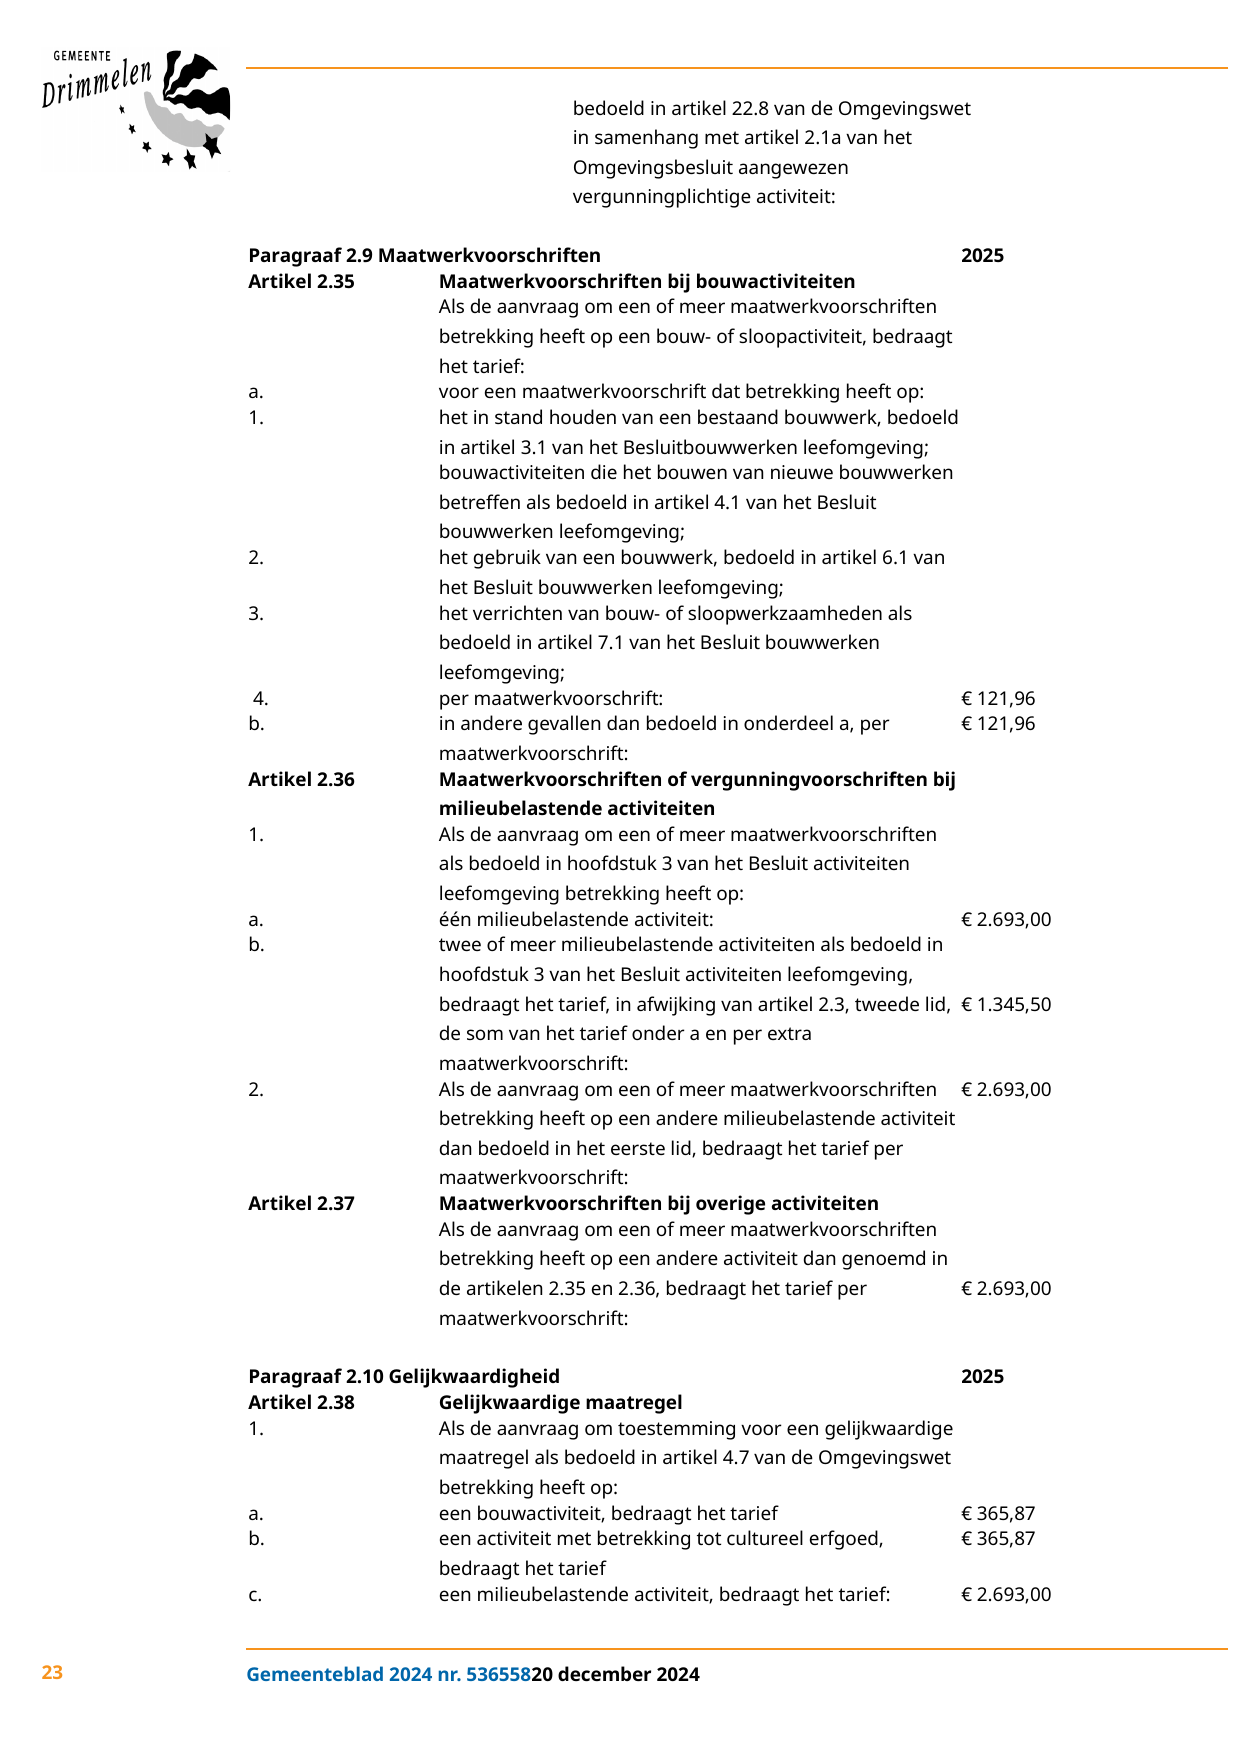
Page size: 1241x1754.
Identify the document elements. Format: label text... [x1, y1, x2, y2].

table_cell voor een maatwerkvoorschrift dat betrekking heeft op: [439, 379, 961, 404]
table_cell 2. [248, 545, 439, 600]
table_cell in andere gevallen dan bedoeld in onderdeel a, per maatwerkvoorschrift: [439, 710, 961, 766]
table_cell Maatwerkvoorschriften of vergunningvoorschriften bij milieubelastende activiteiten [439, 766, 961, 821]
table_cell [961, 460, 1152, 544]
table_cell 4. [248, 685, 439, 710]
table_cell 1. [248, 1415, 439, 1500]
table_cell [961, 600, 1152, 685]
table_cell [961, 766, 1152, 821]
table_cell per maatwerkvoorschrift: [439, 685, 961, 710]
table_cell een activiteit met betrekking tot cultureel erfgoed, bedraagt het tarief [439, 1525, 961, 1581]
table_cell b. [248, 1525, 439, 1581]
table_cell een bouwactiviteit, bedraagt het tarief [439, 1500, 961, 1525]
table_cell 1. [248, 404, 439, 459]
table_cell [961, 268, 1152, 294]
table_cell [961, 1415, 1152, 1500]
table_cell één milieubelastende activiteit: [439, 906, 961, 932]
table_cell a. [248, 379, 439, 404]
table_header Paragraaf 2.10 Gelijkwaardigheid [248, 1363, 961, 1389]
table_cell Maatwerkvoorschriften bij bouwactiviteiten [439, 268, 961, 294]
table_cell 3. [248, 600, 439, 685]
table_cell Artikel 2.38 [248, 1389, 439, 1415]
table_cell het gebruik van een bouwwerk, bedoeld in artikel 6.1 van het Besluit bouwwerken leefomgeving; [439, 545, 961, 600]
table_cell [961, 545, 1152, 600]
table_cell € 121,96 [961, 710, 1152, 766]
table_cell € 1.345,50 [961, 932, 1152, 1076]
table_cell een milieubelastende activiteit, bedraagt het tarief: [439, 1581, 961, 1606]
table_cell [961, 1190, 1152, 1216]
table_cell Als de aanvraag om een of meer maatwerkvoorschriften betrekking heeft op een bouw- of sloopactiviteit, bedraagt het tarief: [439, 294, 961, 378]
table_cell € 2.693,00 [961, 1076, 1152, 1190]
table_cell het in stand houden van een bestaand bouwwerk, bedoeld in artikel 3.1 van het Besluitbouwwerken leefomgeving; [439, 404, 961, 459]
table_cell € 365,87 [961, 1500, 1152, 1525]
table_cell c. [248, 1581, 439, 1606]
table_cell Maatwerkvoorschriften bij overige activiteiten [439, 1190, 961, 1216]
table_cell [248, 95, 410, 209]
table_cell twee of meer milieubelastende activiteiten als bedoeld in hoofdstuk 3 van het Besluit activiteiten leefomgeving, bedraagt het tarief, in afwijking van artikel 2.3, tweede lid, de som van het tarief onder a en per extra maatwerkvoorschrift: [439, 932, 961, 1076]
table_cell € 2.693,00 [961, 906, 1152, 932]
table_cell 2. [248, 1076, 439, 1190]
table_cell [989, 95, 1152, 209]
table_cell € 121,96 [961, 685, 1152, 710]
table_cell [248, 294, 439, 378]
picture [41, 47, 231, 172]
table_cell [248, 1216, 439, 1330]
table_cell het verrichten van bouw- of sloopwerkzaamheden als bedoeld in artikel 7.1 van het Besluit bouwwerken leefomgeving; [439, 600, 961, 685]
table_cell b. [248, 932, 439, 1076]
table_cell Als de aanvraag om een of meer maatwerkvoorschriften betrekking heeft op een andere milieubelastende activiteit dan bedoeld in het eerste lid, bedraagt het tarief per maatwerkvoorschrift: [439, 1076, 961, 1190]
table_cell Gelijkwaardige maatregel [439, 1389, 961, 1415]
table_cell [410, 95, 573, 209]
table_cell [961, 404, 1152, 459]
table_cell Als de aanvraag om toestemming voor een gelijkwaardige maatregel als bedoeld in artikel 4.7 van de Omgevingswet betrekking heeft op: [439, 1415, 961, 1500]
table_cell bouwactiviteiten die het bouwen van nieuwe bouwwerken betreffen als bedoeld in artikel 4.1 van het Besluit bouwwerken leefomgeving; [439, 460, 961, 544]
table_cell b. [248, 710, 439, 766]
table_cell Als de aanvraag om een of meer maatwerkvoorschriften betrekking heeft op een andere activiteit dan genoemd in de artikelen 2.35 en 2.36, bedraagt het tarief per maatwerkvoorschrift: [439, 1216, 961, 1330]
table_cell Als de aanvraag om een of meer maatwerkvoorschriften als bedoeld in hoofdstuk 3 van het Besluit activiteiten leefomgeving betrekking heeft op: [439, 821, 961, 906]
table_cell € 365,87 [961, 1525, 1152, 1581]
table_cell Artikel 2.35 [248, 268, 439, 294]
table_cell [961, 821, 1152, 906]
table_cell 1. [248, 821, 439, 906]
table_cell a. [248, 1500, 439, 1525]
table_cell a. [248, 906, 439, 932]
table_cell Artikel 2.36 [248, 766, 439, 821]
table_cell € 2.693,00 [961, 1581, 1152, 1606]
table_cell [961, 379, 1152, 404]
table_cell [248, 460, 439, 544]
table_cell [961, 294, 1152, 378]
table_cell [961, 1389, 1152, 1415]
table_cell bedoeld in artikel 22.8 van de Omgevingswet in samenhang met artikel 2.1a van het Omgevingsbesluit aangewezen vergunningplichtige activiteit: [573, 95, 989, 209]
table_cell Artikel 2.37 [248, 1190, 439, 1216]
table_cell € 2.693,00 [961, 1216, 1152, 1330]
table_header Paragraaf 2.9 Maatwerkvoorschriften [248, 242, 961, 268]
table_header 2025 [961, 242, 1152, 268]
table_header 2025 [961, 1363, 1152, 1389]
